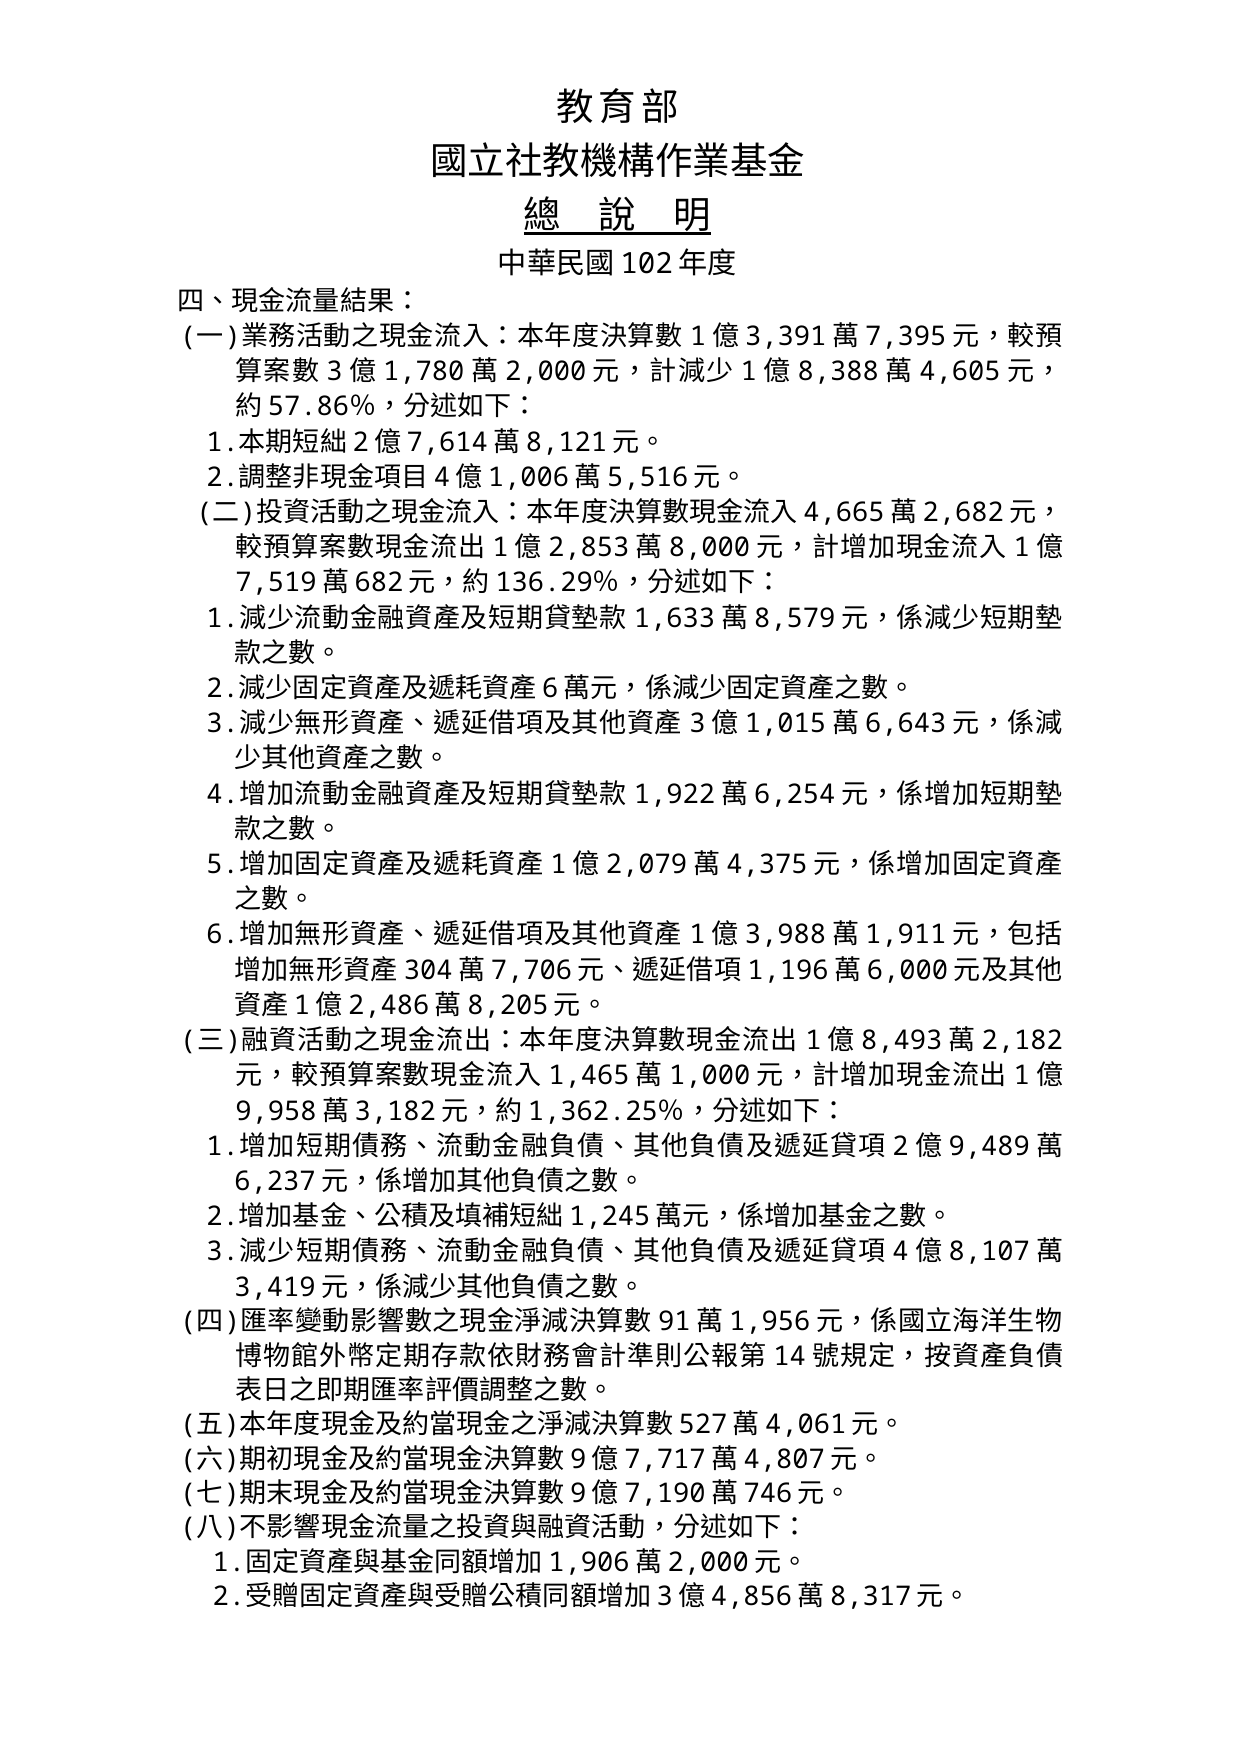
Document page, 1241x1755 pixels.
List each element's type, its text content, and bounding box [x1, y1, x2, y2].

text 4.增加流動金融資產及短期貸墊款1,922萬6,254元，係增加短期墊款之數。 [206, 775, 1063, 845]
text 2.減少固定資產及遞耗資產6萬元，係減少固定資產之數。 [206, 669, 1063, 704]
text 6.增加無形資產、遞延借項及其他資產1億3,988萬1,911元，包括增加無形資產304萬7,706元、遞延借項1,196萬6,000元及其他資產1億2,486萬8,205元。 [206, 916, 1063, 1021]
text (四)匯率變動影響數之現金淨減決算數91萬1,956元，係國立海洋生物博物館外幣定期存款依財務會計準則公報第14號規定，按資產負債表日之即期匯率評價調整之數。 [180, 1303, 1063, 1406]
text 2.受贈固定資產與受贈公積同額增加3億4,856萬8,317元。 [212, 1578, 1063, 1612]
text 3.減少短期債務、流動金融負債、其他負債及遞延貸項4億8,107萬3,419元，係減少其他負債之數。 [206, 1233, 1063, 1303]
text (六)期初現金及約當現金決算數9億7,717萬4,807元。 [180, 1441, 1063, 1475]
text 1.增加短期債務、流動金融負債、其他負債及遞延貸項2億9,489萬6,237元，係增加其他負債之數。 [206, 1127, 1063, 1197]
text 2.增加基金、公積及填補短絀1,245萬元，係增加基金之數。 [206, 1197, 1063, 1233]
text 1.本期短絀2億7,614萬8,121元。 [206, 423, 1063, 458]
text (八)不影響現金流量之投資與融資活動，分述如下： [180, 1509, 1063, 1544]
text 四、現金流量結果： [177, 282, 1063, 317]
text (二)投資活動之現金流入：本年度決算數現金流入4,665萬2,682元，較預算案數現金流出1億2,853萬8,000元，計增加現金流入1億7,519萬682元，約136.29％，分述如下： [180, 493, 1063, 599]
text 1.減少流動金融資產及短期貸墊款1,633萬8,579元，係減少短期墊款之數。 [206, 599, 1063, 669]
text (三)融資活動之現金流出：本年度決算數現金流出1億8,493萬2,182元，較預算案數現金流入1,465萬1,000元，計增加現金流出1億9,958萬3,182元，約1,362.25％，分述如下： [180, 1021, 1063, 1127]
text (一)業務活動之現金流入：本年度決算數1億3,391萬7,395元，較預算案數3億1,780萬2,000元，計減少1億8,388萬4,605元，約57.86％，分述如下： [180, 317, 1063, 423]
text 3.減少無形資產、遞延借項及其他資產3億1,015萬6,643元，係減少其他資產之數。 [206, 704, 1063, 775]
text 5.增加固定資產及遞耗資產1億2,079萬4,375元，係增加固定資產之數。 [206, 845, 1063, 916]
text 1.固定資產與基金同額增加1,906萬2,000元。 [212, 1544, 1063, 1578]
text (五)本年度現金及約當現金之淨減決算數527萬4,061元。 [180, 1406, 1063, 1441]
text (七)期末現金及約當現金決算數9億7,190萬746元。 [180, 1475, 1063, 1509]
text 2.調整非現金項目4億1,006萬5,516元。 [206, 458, 1063, 493]
